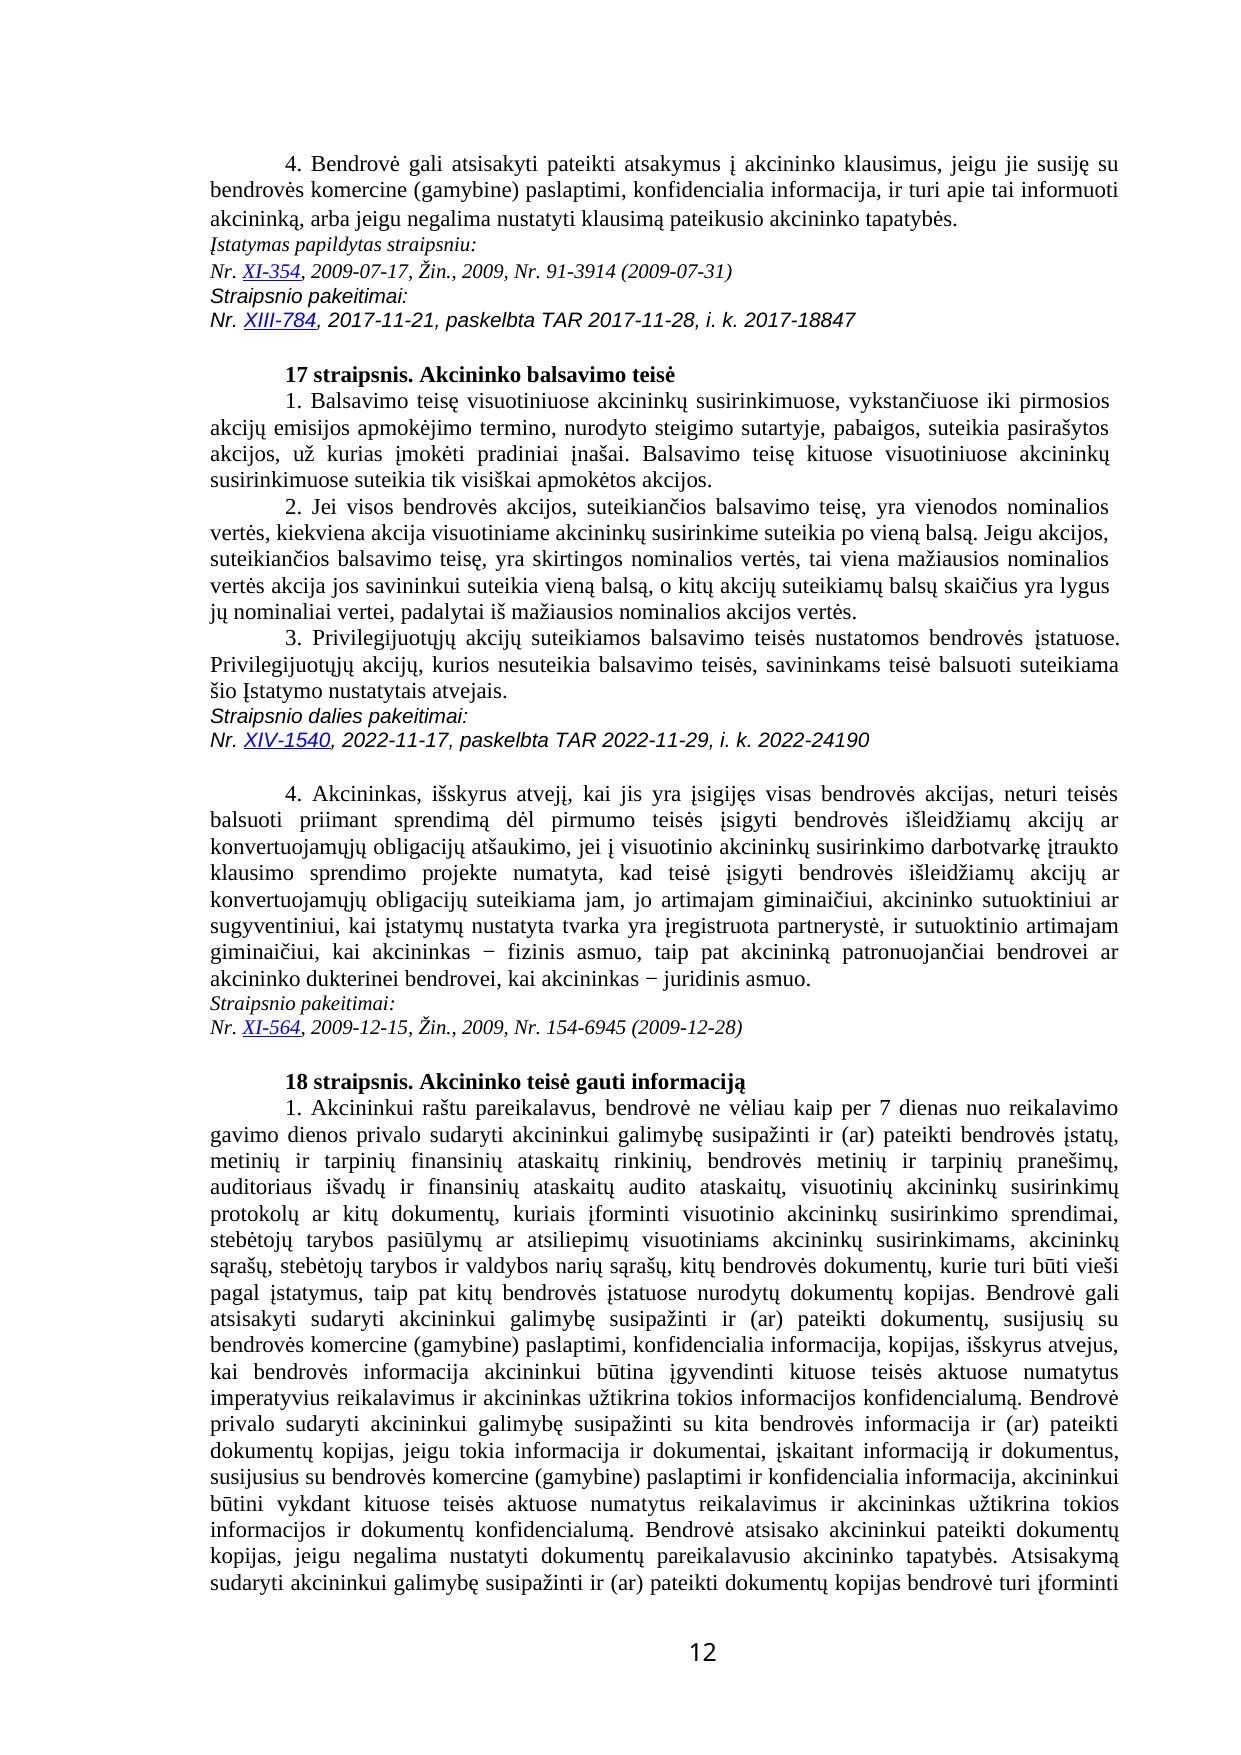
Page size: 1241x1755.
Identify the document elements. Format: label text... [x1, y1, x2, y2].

text 17 straipsnis. Akcininko balsavimo teisė [210, 361, 1111, 387]
text 2. Jei visos bendrovės akcijos, suteikiančios balsavimo teisę, yra vienodos nominalios vertės, kiekviena akcija visuotiniame akcininkų susirinkime suteikia po vieną balsą. Jeigu akcijos, suteikiančios balsavimo teisę, yra skirtingos nominalios vertės, tai viena mažiausios nominalios vertės akcija jos savininkui suteikia vieną balsą, o kitų akcijų suteikiamų balsų skaičius yra lygus jų nominaliai vertei, padalytai iš mažiausios nominalios akcijos vertės. [210, 493, 1111, 624]
text 4. Akcininkas, išskyrus atvejį, kai jis yra įsigijęs visas bendrovės akcijas, neturi teisės balsuoti priimant sprendimą dėl pirmumo teisės įsigyti bendrovės išleidžiamų akcijų ar konvertuojamųjų obligacijų atšaukimo, jei į visuotinio akcininkų susirinkimo darbotvarkę įtraukto klausimo sprendimo projekte numatyta, kad teisė įsigyti bendrovės išleidžiamų akcijų ar konvertuojamųjų obligacijų suteikiama jam, jo artimajam giminaičiui, akcininko sutuoktiniui ar sugyventiniui, kai įstatymų nustatyta tvarka yra įregistruota partnerystė, ir sutuoktinio artimajam giminaičiui, kai akcininkas − fizinis asmuo, taip pat akcininką patronuojančiai bendrovei ar akcininko dukterinei bendrovei, kai akcininkas − juridinis asmuo. [210, 780, 1120, 991]
text Straipsnio pakeitimai: [210, 284, 1120, 308]
text Nr. XI-564, 2009-12-15, Žin., 2009, Nr. 154-6945 (2009-12-28) [210, 1015, 1120, 1039]
text 4. Bendrovė gali atsisakyti pateikti atsakymus į akcininko klausimus, jeigu jie susiję su bendrovės komercine (gamybine) paslaptimi, konfidencialia informacija, ir turi apie tai informuoti akcininką, arba jeigu negalima nustatyti klausimą pateikusio akcininko tapatybės. [210, 150, 1120, 231]
text Straipsnio pakeitimai: [210, 991, 1111, 1015]
text Įstatymas papildytas straipsniu: [210, 231, 1120, 256]
text Straipsnio dalies pakeitimai: [210, 703, 1120, 727]
text Nr. XI-354, 2009-07-17, Žin., 2009, Nr. 91-3914 (2009-07-31) [210, 256, 1120, 284]
text 3. Privilegijuotųjų akcijų suteikiamos balsavimo teisės nustatomos bendrovės įstatuose. Privilegijuotųjų akcijų, kurios nesuteikia balsavimo teisės, savininkams teisė balsuoti suteikiama šio Įstatymo nustatytais atvejais. [210, 624, 1120, 703]
text 18 straipsnis. Akcininko teisė gauti informaciją [210, 1068, 1111, 1094]
text 1. Balsavimo teisę visuotiniuose akcininkų susirinkimuose, vykstančiuose iki pirmosios akcijų emisijos apmokėjimo termino, nurodyto steigimo sutartyje, pabaigos, suteikia pasirašytos akcijos, už kurias įmokėti pradiniai įnašai. Balsavimo teisę kituose visuotiniuose akcininkų susirinkimuose suteikia tik visiškai apmokėtos akcijos. [210, 387, 1111, 493]
text Nr. XIII-784, 2017-11-21, paskelbta TAR 2017-11-28, i. k. 2017-18847 [210, 308, 1120, 332]
text 1. Akcininkui raštu pareikalavus, bendrovė ne vėliau kaip per 7 dienas nuo reikalavimo gavimo dienos privalo sudaryti akcininkui galimybę susipažinti ir (ar) pateikti bendrovės įstatų, metinių ir tarpinių finansinių ataskaitų rinkinių, bendrovės metinių ir tarpinių pranešimų, auditoriaus išvadų ir finansinių ataskaitų audito ataskaitų, visuotinių akcininkų susirinkimų protokolų ar kitų dokumentų, kuriais įforminti visuotinio akcininkų susirinkimo sprendimai, stebėtojų tarybos pasiūlymų ar atsiliepimų visuotiniams akcininkų susirinkimams, akcininkų sąrašų, stebėtojų tarybos ir valdybos narių sąrašų, kitų bendrovės dokumentų, kurie turi būti vieši pagal įstatymus, taip pat kitų bendrovės įstatuose nurodytų dokumentų kopijas. Bendrovė gali atsisakyti sudaryti akcininkui galimybę susipažinti ir (ar) pateikti dokumentų, susijusių su bendrovės komercine (gamybine) paslaptimi, konfidencialia informacija, kopijas, išskyrus atvejus, kai bendrovės informacija akcininkui būtina įgyvendinti kituose teisės aktuose numatytus imperatyvius reikalavimus ir akcininkas užtikrina tokios informacijos konfidencialumą. Bendrovė privalo sudaryti akcininkui galimybę susipažinti su kita bendrovės informacija ir (ar) pateikti dokumentų kopijas, jeigu tokia informacija ir dokumentai, įskaitant informaciją ir dokumentus, susijusius su bendrovės komercine (gamybine) paslaptimi ir konfidencialia informacija, akcininkui būtini vykdant kituose teisės aktuose numatytus reikalavimus ir akcininkas užtikrina tokios informacijos ir dokumentų konfidencialumą. Bendrovė atsisako akcininkui pateikti dokumentų kopijas, jeigu negalima nustatyti dokumentų pareikalavusio akcininko tapatybės. Atsisakymą sudaryti akcininkui galimybę susipažinti ir (ar) pateikti dokumentų kopijas bendrovė turi įforminti [210, 1094, 1120, 1595]
text Nr. XIV-1540, 2022-11-17, paskelbta TAR 2022-11-29, i. k. 2022-24190 [210, 727, 1120, 751]
